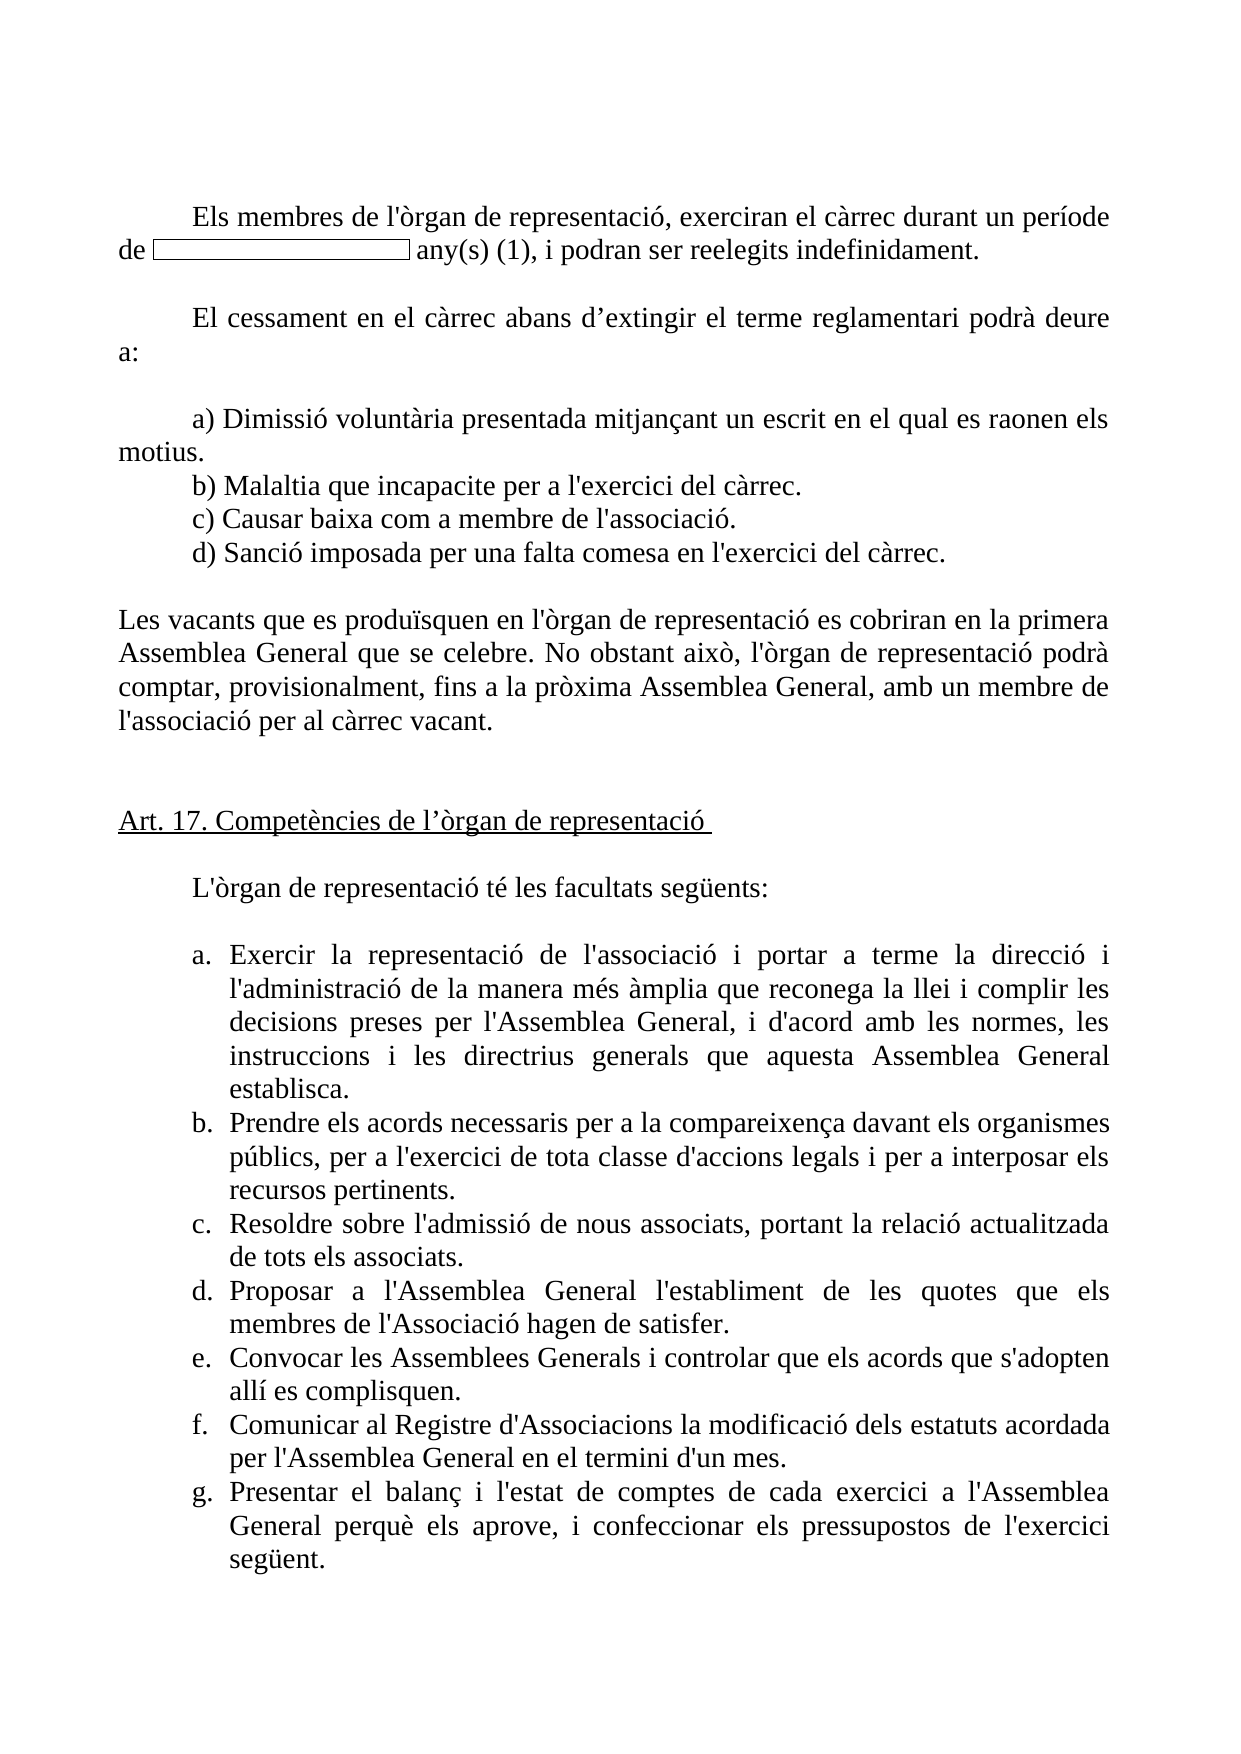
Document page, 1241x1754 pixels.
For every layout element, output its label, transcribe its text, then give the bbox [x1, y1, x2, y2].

text Els membres de l'òrgan de representació, exerciran el càrrec durant un període de any(s) (1), i podran ser reelegits indefinidament. [118, 199, 1110, 266]
text Les vacants que es produïsquen en l'òrgan de representació es cobriran en la primera Assemblea General que se celebre. No obstant això, l'òrgan de representació podrà comptar, provisionalment, fins a la pròxima Assemblea General, amb un membre de l'associació per al càrrec vacant. [118, 602, 1110, 736]
list Prendre els acords necessaris per a la compareixença davant els organismes públics, per a l'exercici de tota classe d'accions legals i per a interposar els recursos pertinents. [192, 1105, 1110, 1206]
subtitle Art. 17. Competències de l’òrgan de representació [118, 803, 1110, 837]
text El cessament en el càrrec abans d’extingir el terme reglamentari podrà deure a: [118, 300, 1110, 367]
list Comunicar al Registre d'Associacions la modificació dels estatuts acordada per l'Assemblea General en el termini d'un mes. [192, 1407, 1110, 1474]
text d) Sanció imposada per una falta comesa en l'exercici del càrrec. [118, 535, 1110, 568]
list Proposar a l'Assemblea General l'establiment de les quotes que els membres de l'Associació hagen de satisfer. [192, 1273, 1110, 1340]
text L'òrgan de representació té les facultats següents: [118, 870, 1110, 904]
list Convocar les Assemblees Generals i controlar que els acords que s'adopten allí es complisquen. [192, 1340, 1110, 1407]
text c) Causar baixa com a membre de l'associació. [118, 501, 1110, 535]
text a) Dimissió voluntària presentada mitjançant un escrit en el qual es raonen els motius. [118, 401, 1110, 468]
list Presentar el balanç i l'estat de comptes de cada exercici a l'Assemblea General perquè els aprove, i confeccionar els pressupostos de l'exercici següent. [192, 1474, 1110, 1575]
list Resoldre sobre l'admissió de nous associats, portant la relació actualitzada de tots els associats. [192, 1206, 1110, 1273]
text b) Malaltia que incapacite per a l'exercici del càrrec. [118, 468, 1110, 501]
list Exercir la representació de l'associació i portar a terme la direcció i l'administració de la manera més àmplia que reconega la llei i complir les decisions preses per l'Assemblea General, i d'acord amb les normes, les instruccions i les directrius generals que aquesta Assemblea General establisca. [192, 937, 1110, 1105]
